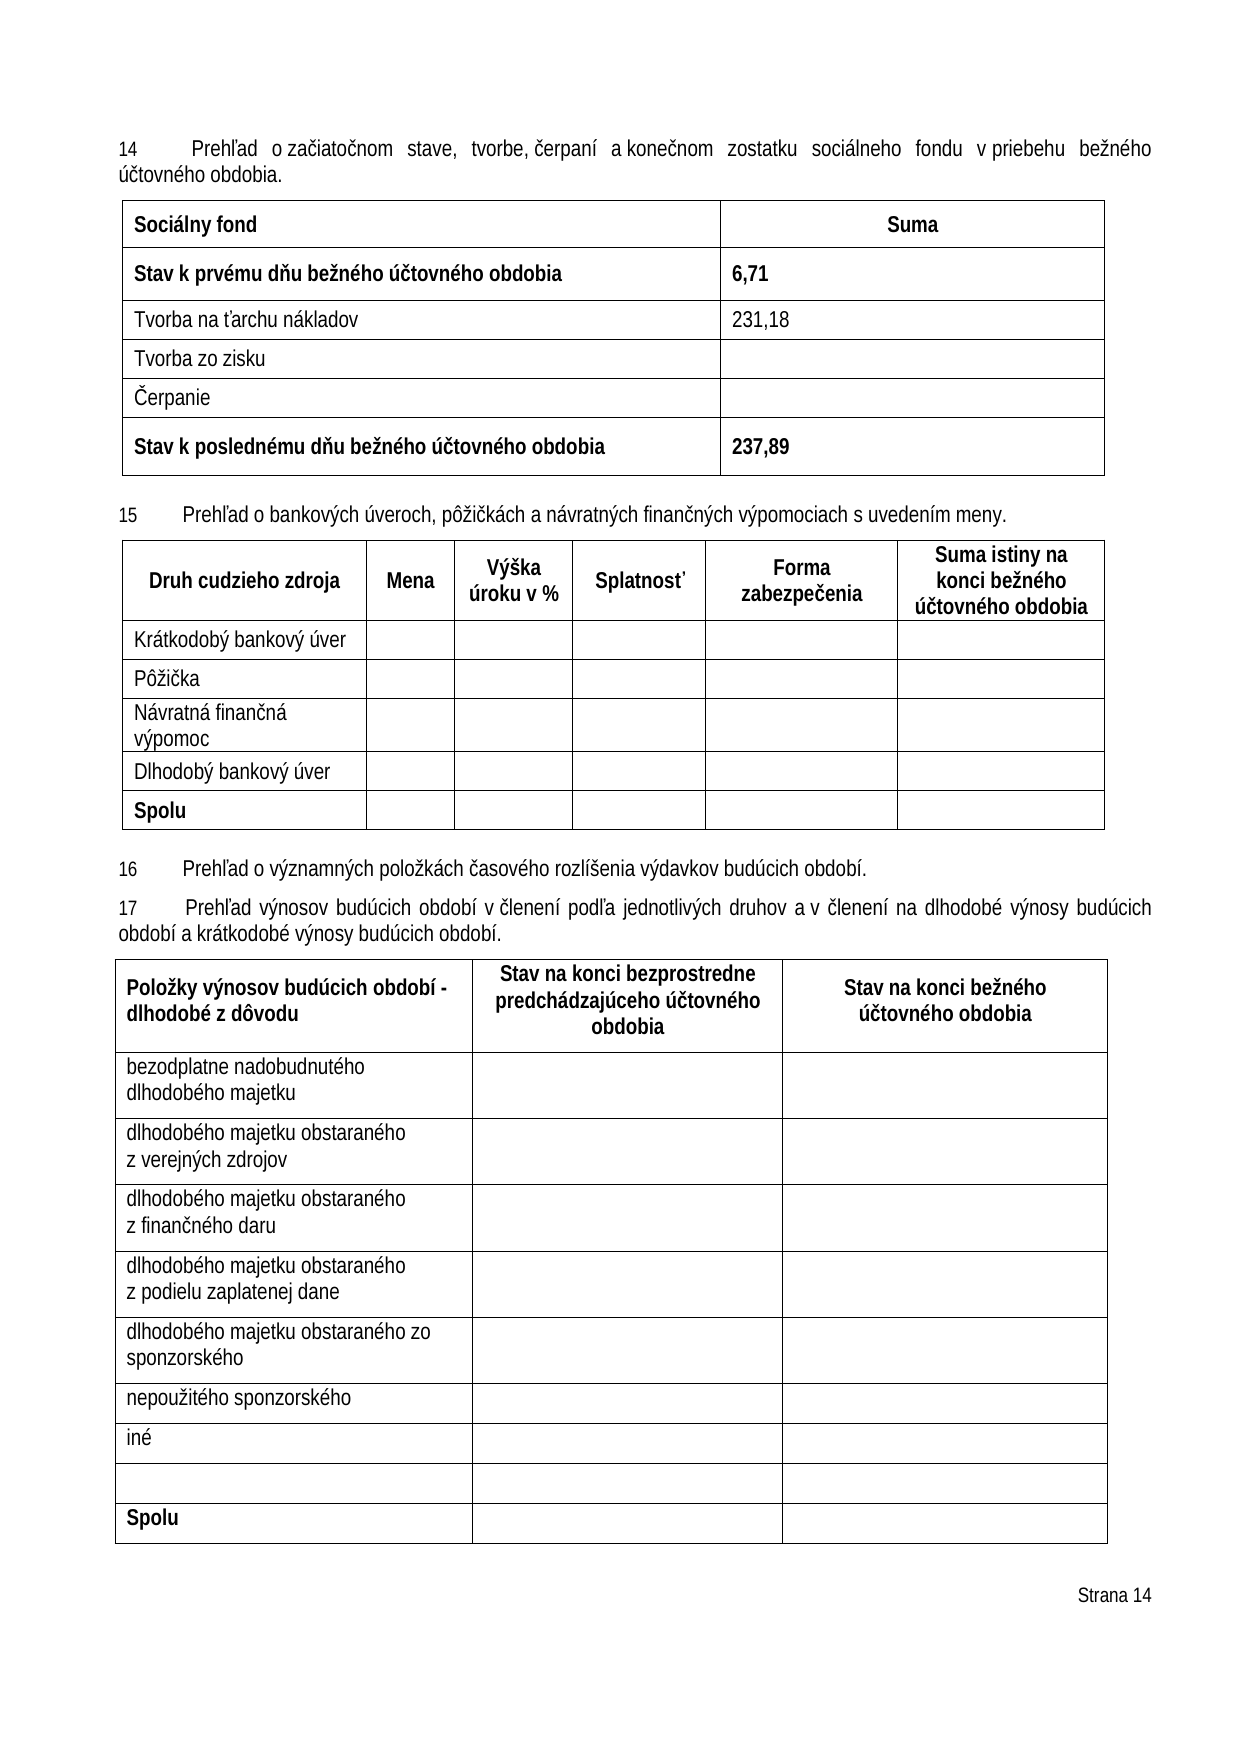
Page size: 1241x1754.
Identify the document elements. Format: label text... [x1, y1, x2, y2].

table_cell 237,89 [721, 418, 1104, 474]
table_cell [783, 1119, 1107, 1184]
table_header Suma [721, 201, 1104, 247]
table_cell iné [116, 1424, 472, 1463]
table_cell Stav k poslednému dňu bežného účtovného obdobia [123, 418, 720, 474]
table_cell [473, 1464, 782, 1503]
table_cell [473, 1504, 782, 1543]
table_cell [573, 660, 705, 697]
table_cell dlhodobého majetku obstaraného z podielu zaplatenej dane [116, 1252, 472, 1317]
table_cell [573, 699, 705, 751]
table_header Mena [367, 541, 454, 619]
table_cell Stav k prvému dňu bežného účtovného obdobia [123, 248, 720, 300]
table_cell 231,18 [721, 301, 1104, 339]
table_cell [473, 1424, 782, 1463]
table_cell [783, 1318, 1107, 1383]
table_cell [898, 699, 1104, 751]
list Prehľad o bankových úveroch, pôžičkách a návratných finančných výpomociach s uvedením meny. [118, 501, 1152, 527]
list Prehľad o významných položkách časového rozlíšenia výdavkov budúcich období. [118, 855, 1152, 882]
table_header Splatnosť [573, 541, 705, 619]
table_cell [783, 1384, 1107, 1423]
table_cell [473, 1185, 782, 1251]
table_header Stav na konci bežného účtovného obdobia [783, 960, 1107, 1052]
table_header Sociálny fond [123, 201, 720, 247]
table_cell [783, 1464, 1107, 1503]
table_cell [706, 791, 897, 829]
table_cell [116, 1464, 472, 1503]
table_cell Návratná finančná výpomoc [123, 699, 366, 751]
table_cell [573, 791, 705, 829]
table_cell bezodplatne nadobudnutého dlhodobého majetku [116, 1053, 472, 1118]
table_cell [367, 621, 454, 658]
table_cell nepoužitého sponzorského [116, 1384, 472, 1423]
table_cell [783, 1252, 1107, 1317]
table_cell Čerpanie [123, 379, 720, 417]
table_cell [455, 791, 572, 829]
list Prehľad o začiatočnom stave, tvorbe, čerpaní a konečnom zostatku sociálneho fondu v priebehu bežného účtovného obdobia. [118, 135, 1152, 187]
table_cell Spolu [123, 791, 366, 829]
table_cell [898, 752, 1104, 790]
table_cell [367, 791, 454, 829]
table_cell [573, 752, 705, 790]
table_cell [367, 752, 454, 790]
table_cell [706, 621, 897, 658]
table_cell [473, 1053, 782, 1118]
table_cell [898, 791, 1104, 829]
table_header Druh cudzieho zdroja [123, 541, 366, 619]
table_cell [783, 1053, 1107, 1118]
table_cell Tvorba na ťarchu nákladov [123, 301, 720, 339]
table_cell [367, 699, 454, 751]
table_header Položky výnosov budúcich období - dlhodobé z dôvodu [116, 960, 472, 1052]
table_cell [473, 1318, 782, 1383]
table_header Suma istiny na konci bežného účtovného obdobia [898, 541, 1104, 619]
table_cell [721, 340, 1104, 378]
list Prehľad výnosov budúcich období v členení podľa jednotlivých druhov a v členení na dlhodobé výnosy budúcich období a krátkodobé výnosy budúcich období. [118, 894, 1152, 947]
table_cell Tvorba zo zisku [123, 340, 720, 378]
table_cell [455, 660, 572, 697]
table_header Výška úroku v % [455, 541, 572, 619]
table_cell [473, 1119, 782, 1184]
table_cell Pôžička [123, 660, 366, 697]
table_cell dlhodobého majetku obstaraného z finančného daru [116, 1185, 472, 1251]
table_cell [455, 699, 572, 751]
table_cell [783, 1424, 1107, 1463]
table_cell [898, 621, 1104, 658]
table_cell [783, 1185, 1107, 1251]
table_cell Krátkodobý bankový úver [123, 621, 366, 658]
table_cell [706, 752, 897, 790]
table_cell [706, 699, 897, 751]
table_cell Spolu [116, 1504, 472, 1543]
table_cell [473, 1252, 782, 1317]
table_cell [367, 660, 454, 697]
table_cell [455, 621, 572, 658]
table_cell dlhodobého majetku obstaraného z verejných zdrojov [116, 1119, 472, 1184]
table_cell Dlhodobý bankový úver [123, 752, 366, 790]
table_cell [473, 1384, 782, 1423]
table_cell [706, 660, 897, 697]
table_cell dlhodobého majetku obstaraného zo sponzorského [116, 1318, 472, 1383]
table_header Stav na konci bezprostredne predchádzajúceho účtovného obdobia [473, 960, 782, 1052]
table_cell [898, 660, 1104, 697]
table_cell 6,71 [721, 248, 1104, 300]
table_cell [783, 1504, 1107, 1543]
table_cell [721, 379, 1104, 417]
table_cell [573, 621, 705, 658]
table_header Forma zabezpečenia [706, 541, 897, 619]
table_cell [455, 752, 572, 790]
